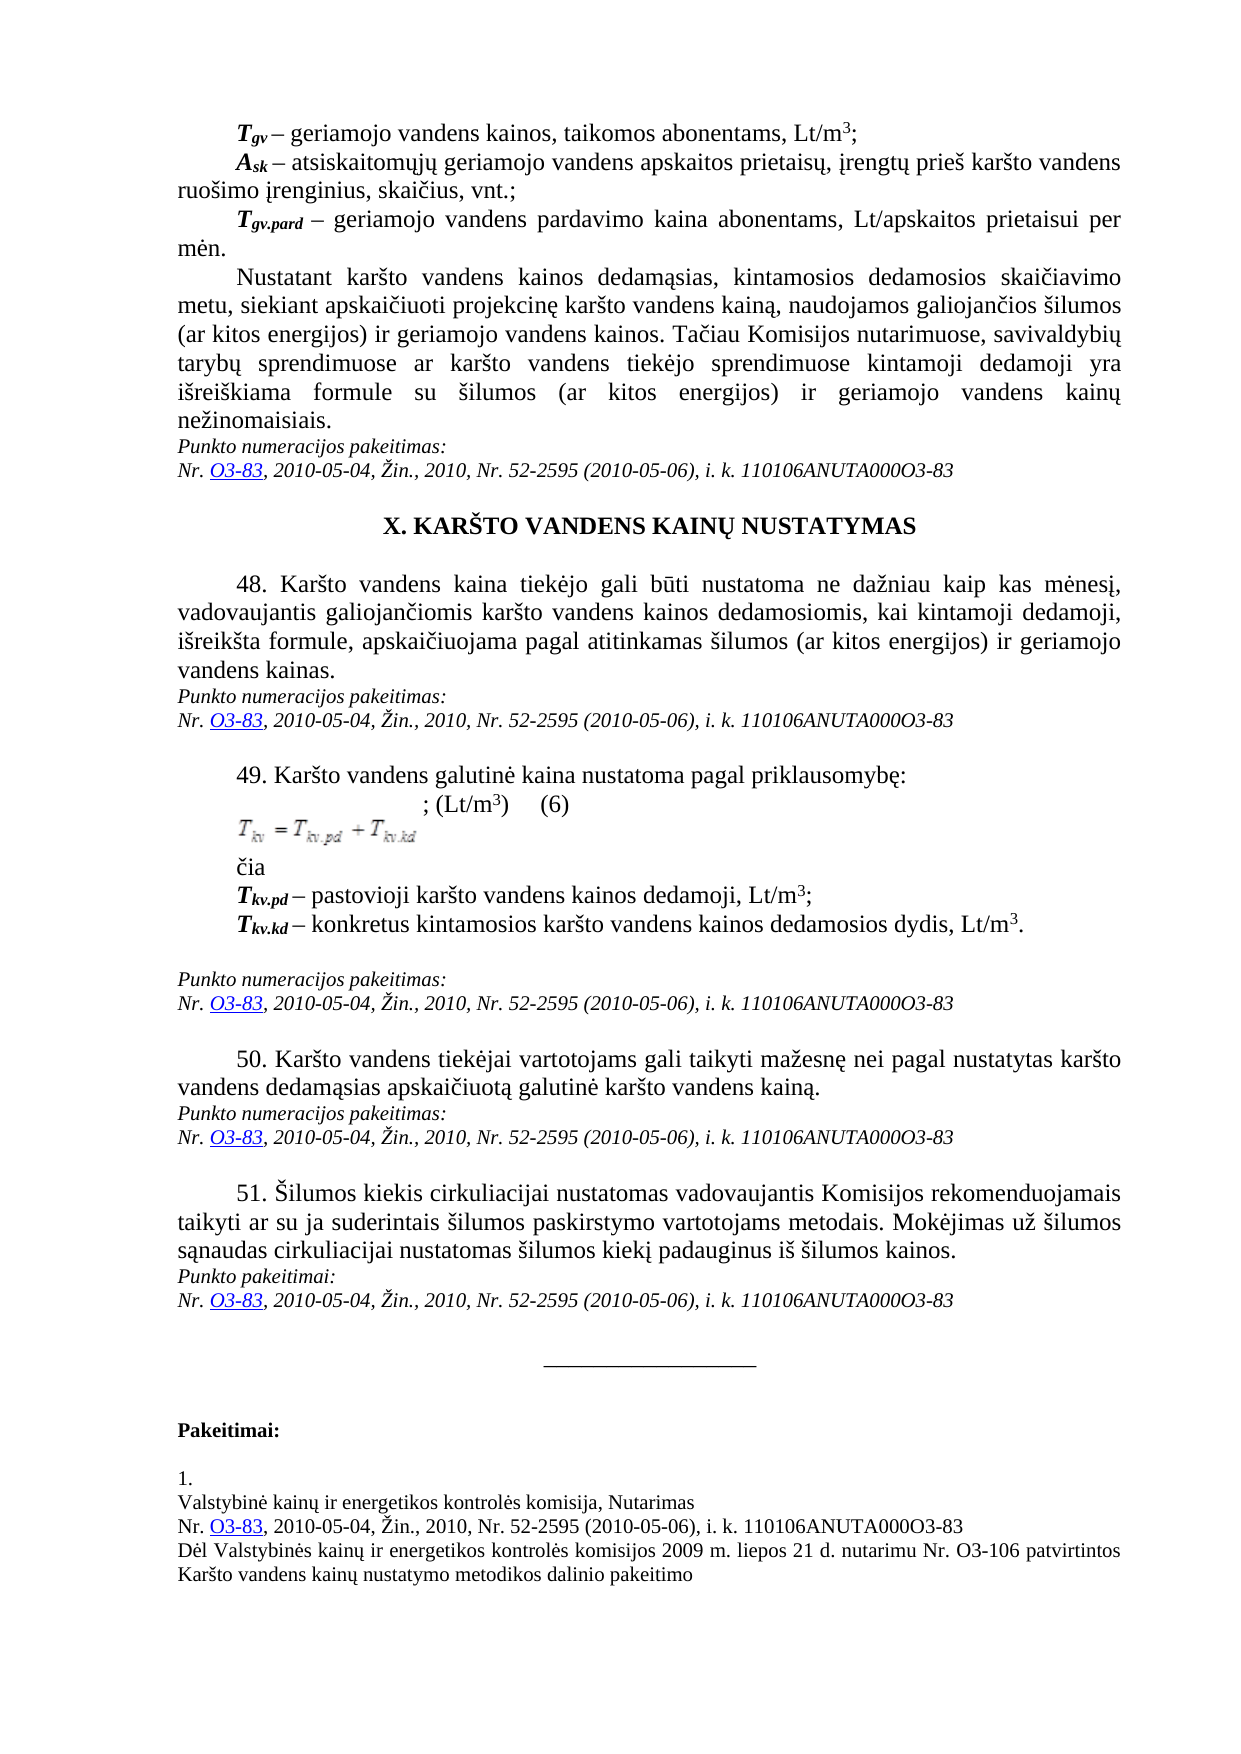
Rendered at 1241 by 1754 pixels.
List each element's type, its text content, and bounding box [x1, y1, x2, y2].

text Nr. O3-83, 2010-05-04, Žin., 2010, Nr. 52-2595 (2010-05-06), i. k. 110106ANUTA000O3-83 [177, 708, 1122, 732]
text Tkv.pd – pastovioji karšto vandens kainos dedamoji, Lt/m3; [177, 881, 1122, 909]
text Tgv.pard – geriamojo vandens pardavimo kaina abonentams, Lt/apskaitos prietaisui per mėn. [177, 204, 1122, 262]
text Tkv.kd – konkretus kintamosios karšto vandens kainos dedamosios dydis, Lt/m3. [177, 909, 1122, 938]
text Punkto numeracijos pakeitimas: [177, 434, 1122, 458]
text Nr. O3-83, 2010-05-04, Žin., 2010, Nr. 52-2595 (2010-05-06), i. k. 110106ANUTA000O3-83 [177, 458, 1122, 482]
text 1. [177, 1466, 1122, 1490]
text Ask – atsiskaitomųjų geriamojo vandens apskaitos prietaisų, įrengtų prieš karšto vandens ruošimo įrenginius, skaičius, vnt.; [177, 147, 1122, 204]
text Nr. O3-83, 2010-05-04, Žin., 2010, Nr. 52-2595 (2010-05-06), i. k. 110106ANUTA000O3-83 [177, 991, 1122, 1015]
text Valstybinė kainų ir energetikos kontrolės komisija, Nutarimas [177, 1490, 1122, 1514]
text _________________ [177, 1341, 1122, 1370]
text Punkto numeracijos pakeitimas: [177, 684, 1122, 708]
text 51. Šilumos kiekis cirkuliacijai nustatomas vadovaujantis Komisijos rekomenduojamais taikyti ar su ja suderintais šilumos paskirstymo vartotojams metodais. Mokėjimas už šilumos sąnaudas cirkuliacijai nustatomas šilumos kiekį padauginus iš šilumos kainos. [177, 1178, 1122, 1264]
text X. KARŠTO VANDENS KAINŲ NUSTATYMAS [177, 511, 1122, 540]
text Nr. O3-83, 2010-05-04, Žin., 2010, Nr. 52-2595 (2010-05-06), i. k. 110106ANUTA000O3-83 [177, 1125, 1122, 1149]
text Tgv – geriamojo vandens kainos, taikomos abonentams, Lt/m3; [177, 118, 1122, 147]
text Punkto numeracijos pakeitimas: [177, 967, 1122, 991]
text Dėl Valstybinės kainų ir energetikos kontrolės komisijos 2009 m. liepos 21 d. nutarimu Nr. O3-106 patvirtintos Karšto vandens kainų nustatymo metodikos dalinio pakeitimo [177, 1538, 1122, 1586]
text Nr. O3-83, 2010-05-04, Žin., 2010, Nr. 52-2595 (2010-05-06), i. k. 110106ANUTA000O3-83 [177, 1288, 1122, 1312]
text čia [177, 852, 1122, 881]
text 49. Karšto vandens galutinė kaina nustatoma pagal priklausomybę: [177, 761, 1122, 789]
text T(kv) = T(kv.pd) + T(kv.kd); (Lt/m3) (6) [177, 789, 1122, 852]
text 48. Karšto vandens kaina tiekėjo gali būti nustatoma ne dažniau kaip kas mėnesį, vadovaujantis galiojančiomis karšto vandens kainos dedamosiomis, kai kintamoji dedamoji, išreikšta formule, apskaičiuojama pagal atitinkamas šilumos (ar kitos energijos) ir geriamojo vandens kainas. [177, 569, 1122, 684]
text Punkto pakeitimai: [177, 1264, 1122, 1288]
text Pakeitimai: [177, 1418, 1122, 1442]
text 50. Karšto vandens tiekėjai vartotojams gali taikyti mažesnę nei pagal nustatytas karšto vandens dedamąsias apskaičiuotą galutinė karšto vandens kainą. [177, 1044, 1122, 1101]
text Punkto numeracijos pakeitimas: [177, 1101, 1122, 1125]
text Nustatant karšto vandens kainos dedamąsias, kintamosios dedamosios skaičiavimo metu, siekiant apskaičiuoti projekcinę karšto vandens kainą, naudojamos galiojančios šilumos (ar kitos energijos) ir geriamojo vandens kainos. Tačiau Komisijos nutarimuose, savivaldybių tarybų sprendimuose ar karšto vandens tiekėjo sprendimuose kintamoji dedamoji yra išreiškiama formule su šilumos (ar kitos energijos) ir geriamojo vandens kainų nežinomaisiais. [177, 262, 1122, 434]
text Nr. O3-83, 2010-05-04, Žin., 2010, Nr. 52-2595 (2010-05-06), i. k. 110106ANUTA000O3-83 [177, 1514, 1122, 1538]
